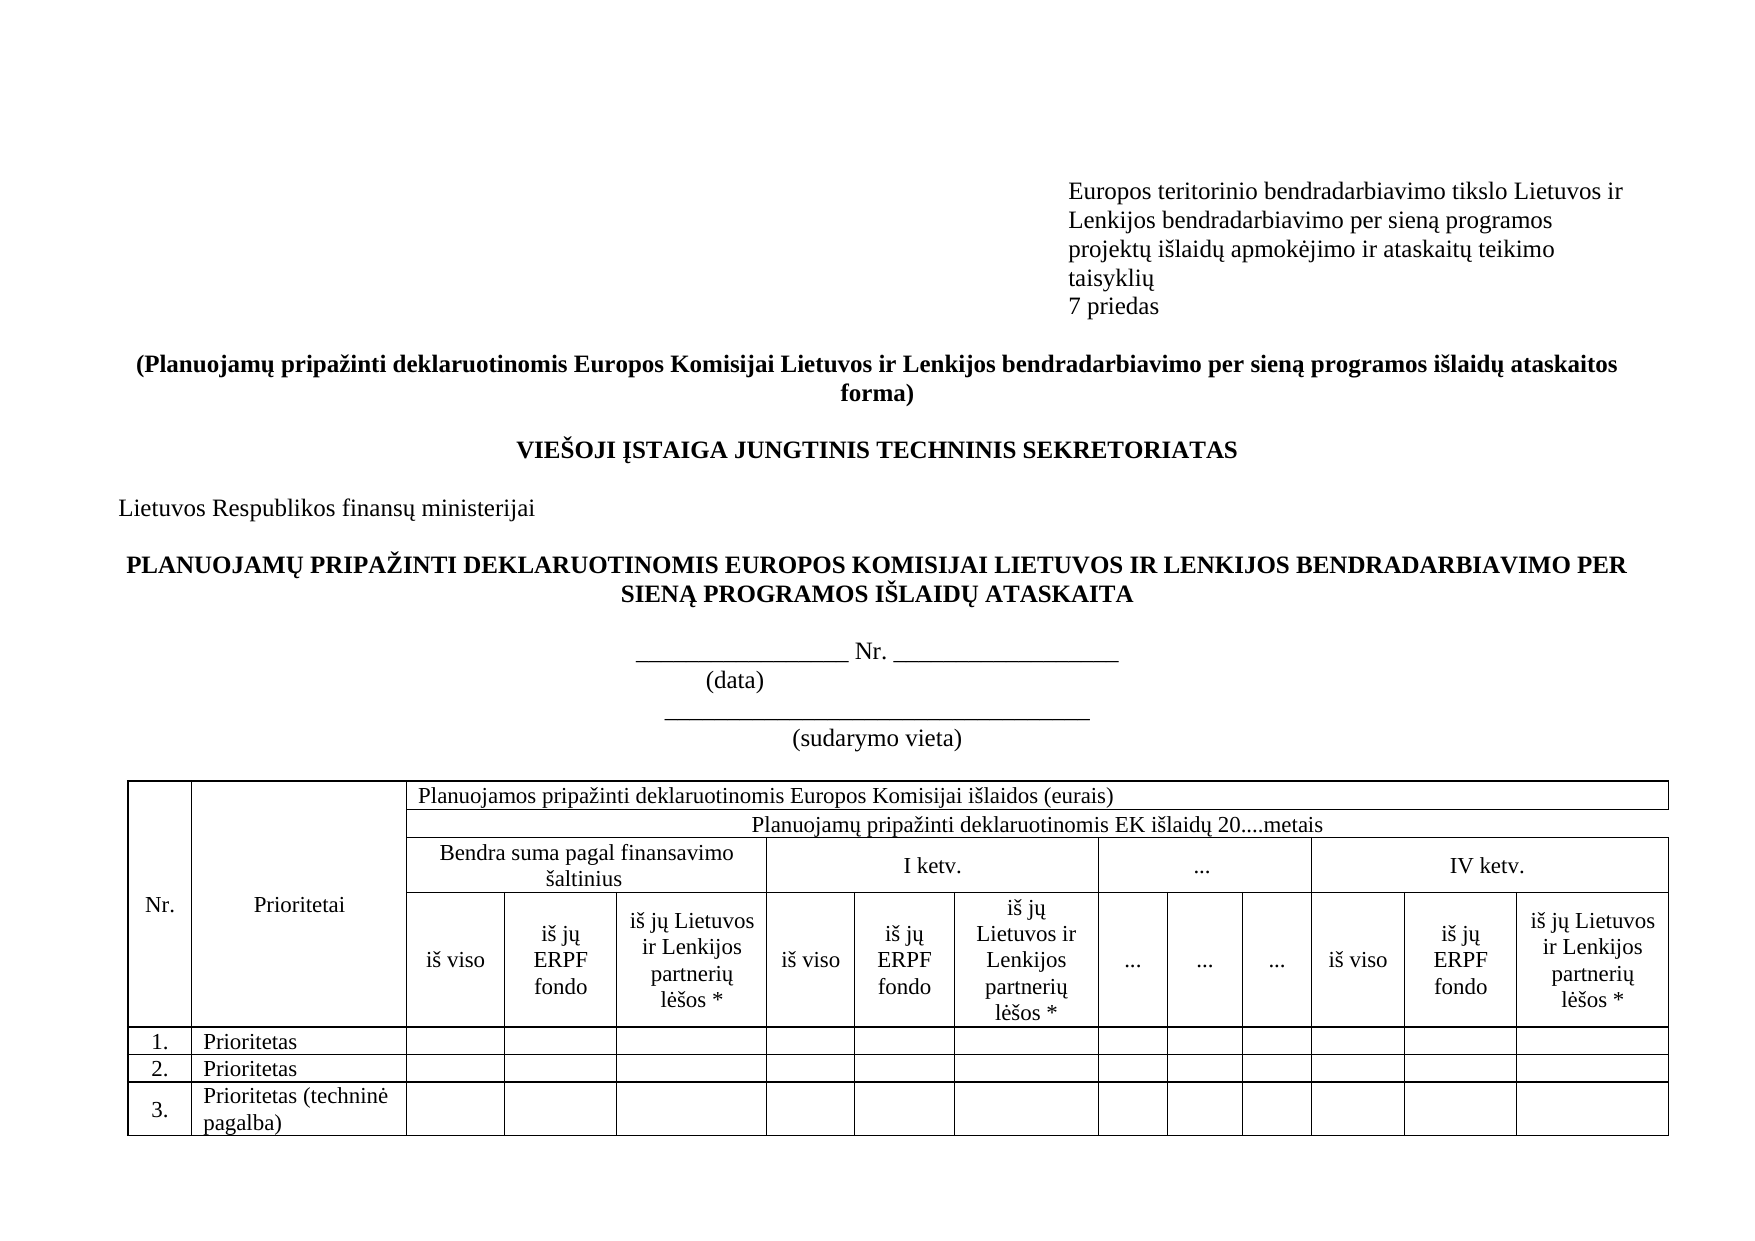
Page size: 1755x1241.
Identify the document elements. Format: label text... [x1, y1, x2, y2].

table_cell [767, 1028, 854, 1054]
table_cell [955, 1083, 1098, 1135]
table_cell Prioritetas [192, 1055, 406, 1081]
table_cell ... [1243, 893, 1311, 1026]
table_cell [1099, 1055, 1167, 1081]
text (Planuojamų pripažinti deklaruotinomis Europos Komisijai Lietuvos ir Lenkijos bendradarbiavimo per sieną programos išlaidų ataskaitos forma) [118, 349, 1636, 406]
table_cell [1168, 1083, 1242, 1135]
table_cell ... [1099, 893, 1167, 1026]
table_cell [505, 1083, 616, 1135]
table_cell [1312, 1083, 1404, 1135]
table_cell [767, 1055, 854, 1081]
table_cell [1243, 1028, 1311, 1054]
text _________________ Nr. __________________ [118, 636, 1636, 665]
table_cell [855, 1028, 954, 1054]
table_cell [617, 1083, 766, 1135]
table_cell [1099, 1028, 1167, 1054]
text (sudarymo vieta) [118, 723, 1636, 751]
table_cell IV ketv. [1312, 838, 1668, 892]
table_cell [505, 1055, 616, 1081]
table_header Planuojamos pripažinti deklaruotinomis Europos Komisijai išlaidos (eurais) [407, 782, 1668, 808]
table_cell iš viso [767, 893, 854, 1026]
table_cell 3. [129, 1083, 191, 1135]
table_cell [1168, 1055, 1242, 1081]
table_cell [1517, 1055, 1668, 1081]
text __________________________________ [118, 694, 1636, 723]
table_cell [1099, 1083, 1167, 1135]
table_cell [407, 1028, 504, 1054]
table_cell [1312, 1028, 1404, 1054]
text Lietuvos Respublikos finansų ministerijai [118, 493, 1636, 521]
table_cell ... [1099, 838, 1311, 892]
table_cell iš jų Lietuvos ir Lenkijos partnerių lėšos * [955, 893, 1098, 1026]
table_cell iš jų ERPF fondo [1405, 893, 1516, 1026]
text PLANUOJAMŲ PRIPAŽINTI DEKLARUOTINOMIS EUROPOS KOMISIJAI LIETUVOS IR LENKIJOS BENDRADARBIAVIMO PER SIENĄ PROGRAMOS IŠLAIDŲ ATASKAITA [118, 550, 1636, 608]
table_cell Planuojamų pripažinti deklaruotinomis EK išlaidų 20....metais [407, 810, 1668, 837]
table_cell [617, 1055, 766, 1081]
table_cell [855, 1055, 954, 1081]
table_cell [767, 1083, 854, 1135]
table_cell ... [1168, 893, 1242, 1026]
table_cell iš jų ERPF fondo [505, 893, 616, 1026]
table_cell iš jų ERPF fondo [855, 893, 954, 1026]
table_cell [407, 1083, 504, 1135]
table_cell Bendra suma pagal finansavimo šaltinius [407, 838, 766, 892]
table_cell I ketv. [767, 838, 1098, 892]
table_cell [855, 1083, 954, 1135]
table_cell [1312, 1055, 1404, 1081]
text (data) [706, 665, 1636, 694]
text VIEŠOJI ĮSTAIGA JUNGTINIS TECHNINIS SEKRETORIATAS [118, 435, 1636, 464]
table_cell [1405, 1055, 1516, 1081]
table_cell 1. [129, 1028, 191, 1054]
table_cell iš jų Lietuvos ir Lenkijos partnerių lėšos * [617, 893, 766, 1026]
text 7 priedas [1068, 291, 1636, 320]
table_cell [1168, 1028, 1242, 1054]
table_cell Prioritetas [192, 1028, 406, 1054]
table_cell [407, 1055, 504, 1081]
table_cell 2. [129, 1055, 191, 1081]
table_cell [1517, 1083, 1668, 1135]
table_header Nr. [129, 782, 191, 1026]
table_cell [1243, 1083, 1311, 1135]
table_cell iš jų Lietuvos ir Lenkijos partnerių lėšos * [1517, 893, 1668, 1026]
table_cell [955, 1055, 1098, 1081]
table_cell [617, 1028, 766, 1054]
table_cell [955, 1028, 1098, 1054]
table_cell [1405, 1028, 1516, 1054]
table_cell iš viso [1312, 893, 1404, 1026]
text Europos teritorinio bendradarbiavimo tikslo Lietuvos ir Lenkijos bendradarbiavimo per sieną programos projektų išlaidų apmokėjimo ir ataskaitų teikimo taisyklių [1068, 176, 1636, 291]
table_cell Prioritetas (techninė pagalba) [192, 1083, 406, 1135]
table_cell [1405, 1083, 1516, 1135]
table_cell [1517, 1028, 1668, 1054]
table_cell [505, 1028, 616, 1054]
table_header Prioritetai [192, 782, 406, 1026]
table_cell iš viso [407, 893, 504, 1026]
table_cell [1243, 1055, 1311, 1081]
